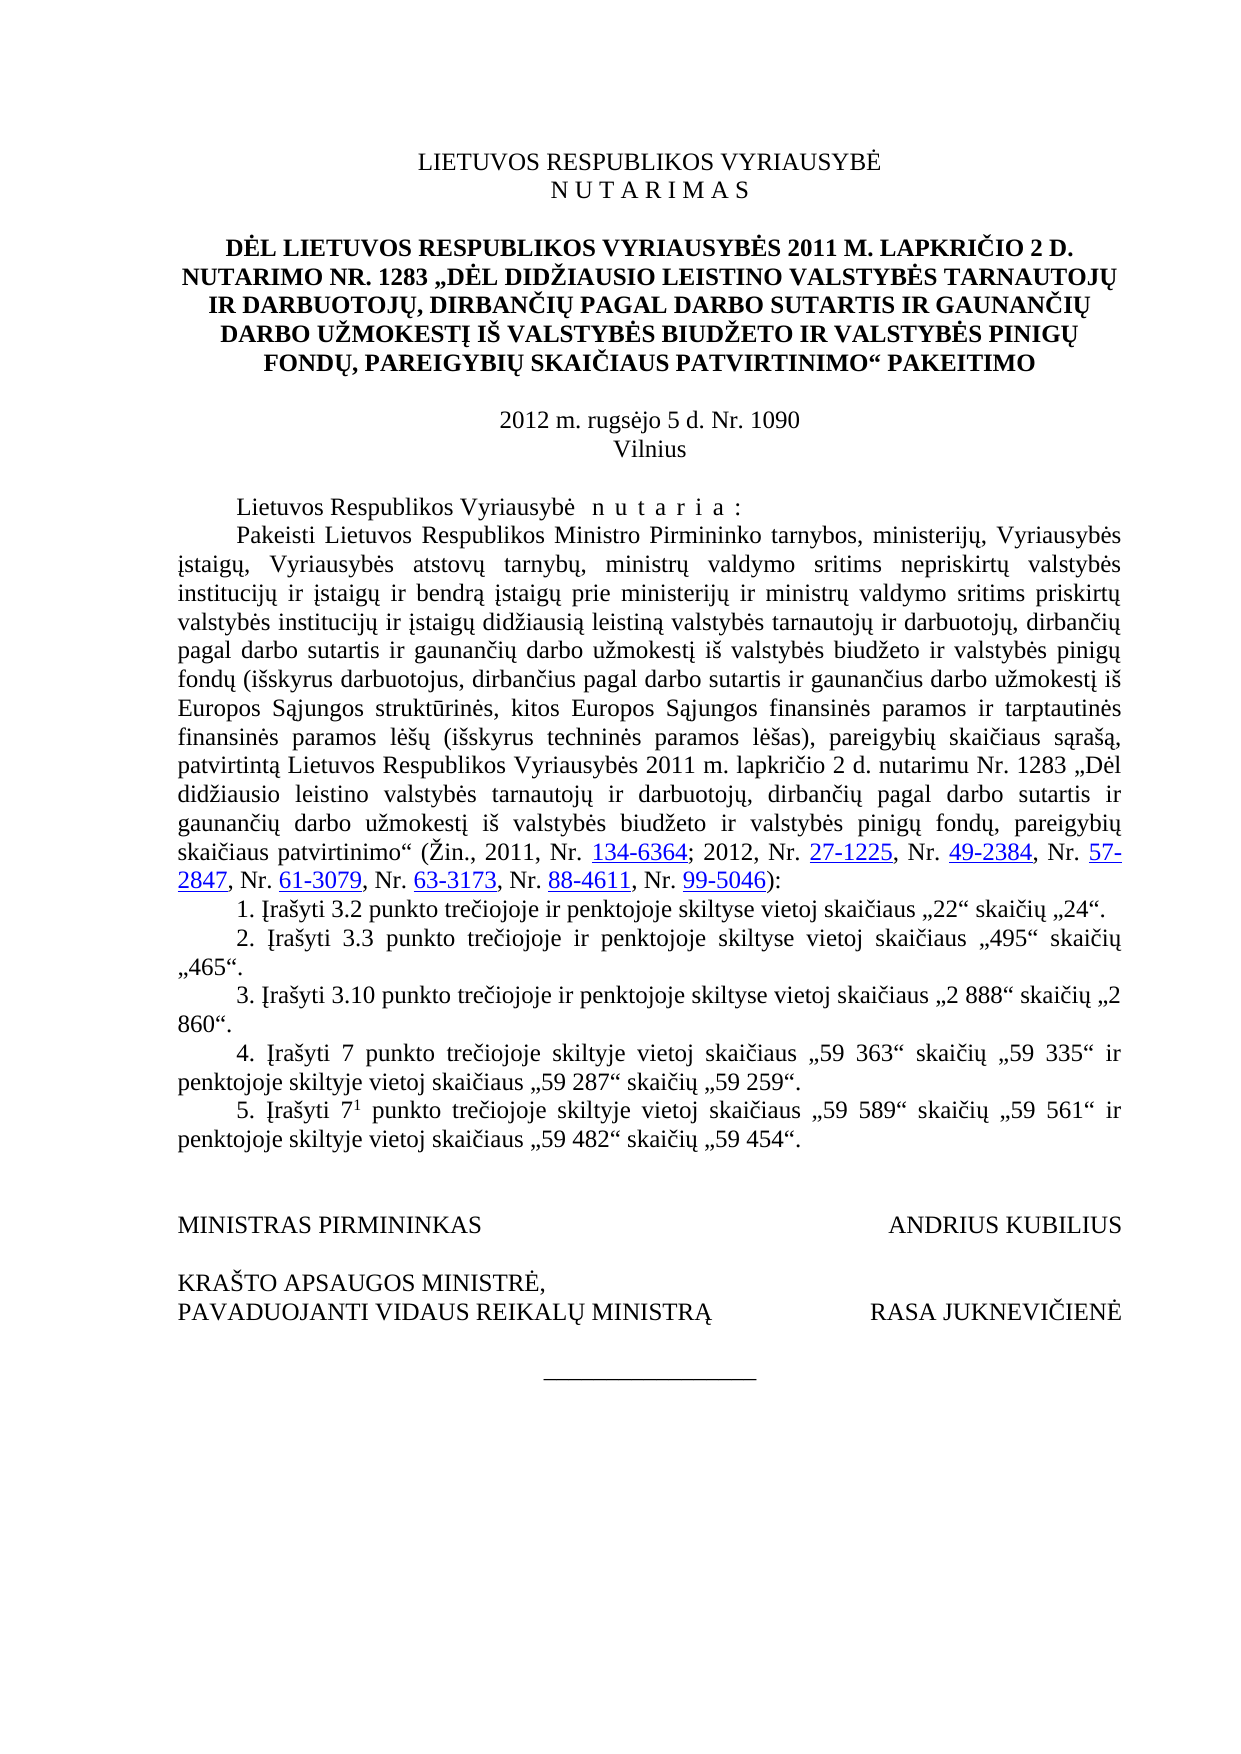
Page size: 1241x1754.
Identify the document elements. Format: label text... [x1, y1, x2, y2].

text 3. Įrašyti 3.10 punkto trečiojoje ir penktojoje skiltyse vietoj skaičiaus „2 888“ skaičių „2 860“. [177, 981, 1122, 1038]
text Vilnius [177, 434, 1122, 463]
text Lietuvos Respublikos Vyriausybė nutaria: [177, 492, 1122, 521]
text _________________ [177, 1354, 1122, 1383]
text Dėl LIETUVOS RESPUBLIKOS VYRIAUSYBĖS 2011 M. LAPKRIČIO 2 D. NUTARIMO NR. 1283 „DĖL DIDŽIAUSIO LEISTINO VALSTYBĖS TARNAUTOJŲ IR DARBUOTOJŲ, DIRBANČIŲ PAGAL DARBO SUTARTIS IR GAUNANČIŲ DARBO UŽMOKESTĮ IŠ VALSTYBĖS BIUDŽETO IR VALSTYBĖS PINIGŲ FONDŲ, PAREIGYBIŲ SKAIČIAUS PATVIRTINIMO“ PAKEITIMO [177, 233, 1122, 377]
text 1. Įrašyti 3.2 punkto trečiojoje ir penktojoje skiltyse vietoj skaičiaus „22“ skaičių „24“. [177, 894, 1122, 923]
text Pakeisti Lietuvos Respublikos Ministro Pirmininko tarnybos, ministerijų, Vyriausybės įstaigų, Vyriausybės atstovų tarnybų, ministrų valdymo sritims nepriskirtų valstybės institucijų ir įstaigų ir bendrą įstaigų prie ministerijų ir ministrų valdymo sritims priskirtų valstybės institucijų ir įstaigų didžiausią leistiną valstybės tarnautojų ir darbuotojų, dirbančių pagal darbo sutartis ir gaunančių darbo užmokestį iš valstybės biudžeto ir valstybės pinigų fondų (išskyrus darbuotojus, dirbančius pagal darbo sutartis ir gaunančius darbo užmokestį iš Europos Sąjungos struktūrinės, kitos Europos Sąjungos finansinės paramos ir tarptautinės finansinės paramos lėšų (išskyrus techninės paramos lėšas), pareigybių skaičiaus sąrašą, patvirtintą Lietuvos Respublikos Vyriausybės 2011 m. lapkričio 2 d. nutarimu Nr. 1283 „Dėl didžiausio leistino valstybės tarnautojų ir darbuotojų, dirbančių pagal darbo sutartis ir gaunančių darbo užmokestį iš valstybės biudžeto ir valstybės pinigų fondų, pareigybių skaičiaus patvirtinimo“ (Žin., 2011, Nr. 134-6364; 2012, Nr. 27-1225, Nr. 49-2384, Nr. 57-2847, Nr. 61-3079, Nr. 63-3173, Nr. 88-4611, Nr. 99-5046): [177, 521, 1122, 894]
text PAVADUOJANTI VIDAUS REIKALŲ MINISTRĄ RASA JUKNEVIČIENĖ [177, 1297, 1122, 1326]
text MINISTRAS PIRMININKAS ANDRIUS KUBILIUS [177, 1211, 1122, 1239]
text 4. Įrašyti 7 punkto trečiojoje skiltyje vietoj skaičiaus „59 363“ skaičių „59 335“ ir penktojoje skiltyje vietoj skaičiaus „59 287“ skaičių „59 259“. [177, 1038, 1122, 1096]
text 2. Įrašyti 3.3 punkto trečiojoje ir penktojoje skiltyse vietoj skaičiaus „495“ skaičių „465“. [177, 923, 1122, 981]
text Lietuvos Respublikos Vyriausybė [177, 147, 1122, 176]
text 5. Įrašyti 71 punkto trečiojoje skiltyje vietoj skaičiaus „59 589“ skaičių „59 561“ ir penktojoje skiltyje vietoj skaičiaus „59 482“ skaičių „59 454“. [177, 1096, 1122, 1153]
text 2012 m. rugsėjo 5 d. Nr. 1090 [177, 406, 1122, 434]
text NUTARIMAS [177, 176, 1122, 204]
text KRAŠTO APSAUGOS MINISTRĖ, [177, 1268, 1122, 1297]
